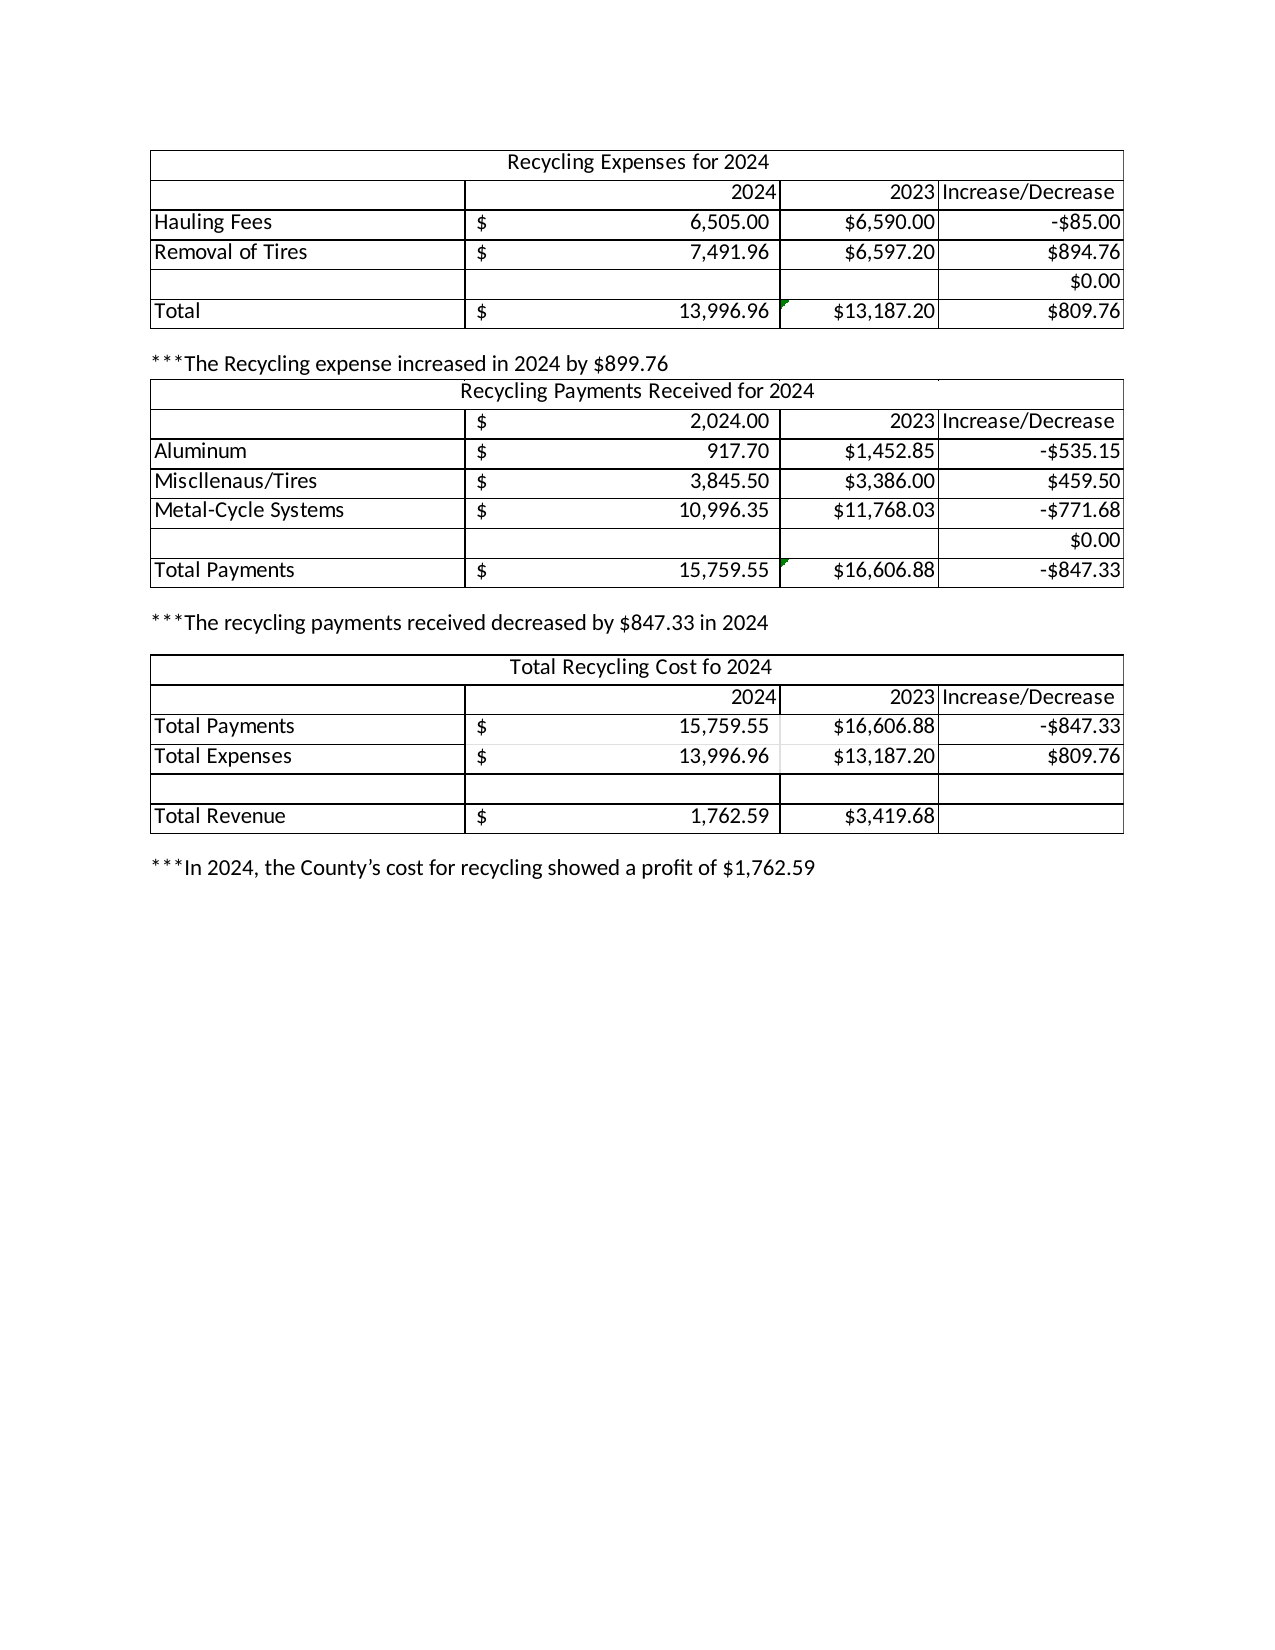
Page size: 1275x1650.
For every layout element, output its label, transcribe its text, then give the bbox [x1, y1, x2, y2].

text ***In 2024, the County’s cost for recycling showed a profit of $1,762.59 [150, 853, 1125, 881]
text ***The recycling payments received decreased by $847.33 in 2024 [150, 608, 1125, 636]
text ***The Recycling expense increased in 2024 by $899.76 [150, 349, 1125, 589]
